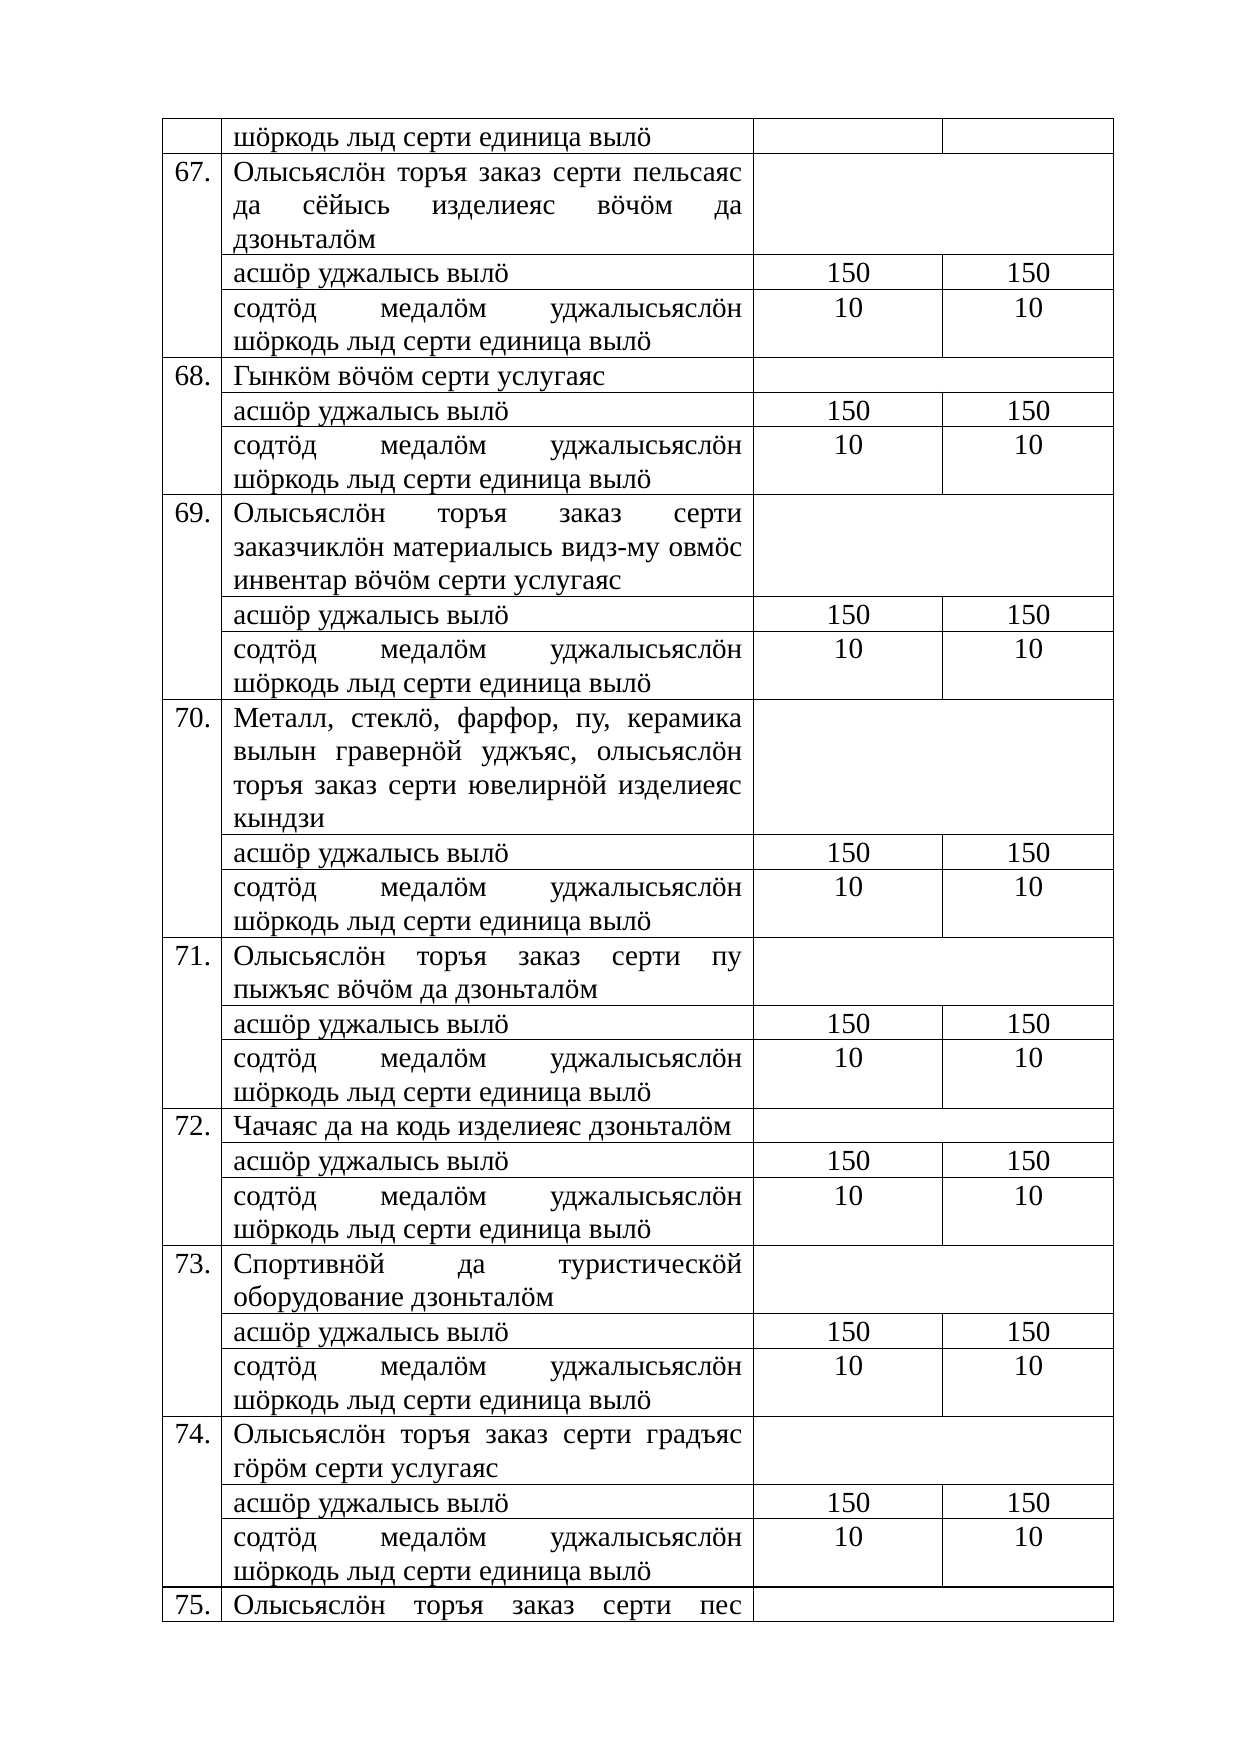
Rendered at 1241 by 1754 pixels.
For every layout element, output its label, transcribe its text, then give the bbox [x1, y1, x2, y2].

table_cell 150 [943, 1006, 1113, 1039]
table_cell асшӧр уджалысь вылӧ [222, 1485, 753, 1518]
table_cell 150 [943, 393, 1113, 426]
table_cell асшӧр уджалысь вылӧ [222, 1006, 753, 1039]
table_cell [754, 700, 1113, 834]
table_cell Олысьяслӧн торъя заказ серти пес [222, 1588, 753, 1621]
table_cell 150 [754, 1314, 942, 1347]
table_cell Олысьяслӧн торъя заказ серти градъяс гӧрӧм серти услугаяс [222, 1417, 753, 1484]
table_cell 150 [943, 835, 1113, 868]
table_cell 150 [943, 1143, 1113, 1177]
table_cell 10 [943, 290, 1113, 357]
table_cell 67. [163, 154, 221, 357]
table_cell асшӧр уджалысь вылӧ [222, 1314, 753, 1347]
table_cell [754, 1588, 1113, 1621]
table_cell [754, 1246, 1113, 1313]
table_cell 150 [754, 1485, 942, 1518]
table_cell 150 [754, 597, 942, 631]
table_cell [754, 495, 1113, 596]
table_cell 10 [754, 1519, 942, 1586]
table_cell [754, 1109, 1113, 1142]
table_cell содтӧд медалӧм уджалысьяслӧн шӧркодь лыд серти единица вылӧ [222, 1519, 753, 1586]
table_cell Чачаяс да на кодь изделиеяс дзоньталӧм [222, 1109, 753, 1142]
table_cell содтӧд медалӧм уджалысьяслӧн шӧркодь лыд серти единица вылӧ [222, 632, 753, 699]
table_cell асшӧр уджалысь вылӧ [222, 255, 753, 289]
table_cell 150 [943, 255, 1113, 289]
table_cell 75. [163, 1588, 221, 1621]
table_cell 73. [163, 1246, 221, 1416]
table_cell содтӧд медалӧм уджалысьяслӧн шӧркодь лыд серти единица вылӧ [222, 1040, 753, 1107]
table_cell 150 [754, 393, 942, 426]
table_cell 10 [943, 427, 1113, 494]
table_cell 69. [163, 495, 221, 699]
table_cell 150 [754, 1006, 942, 1039]
table_cell содтӧд медалӧм уджалысьяслӧн шӧркодь лыд серти единица вылӧ [222, 870, 753, 937]
table_cell Металл, стеклӧ, фарфор, пу, керамика вылын гравернӧй уджъяс, олысьяслӧн торъя заказ серти ювелирнӧй изделиеяс кындзи [222, 700, 753, 834]
table_cell Олысьяслӧн торъя заказ серти заказчиклӧн материалысь видз-му овмӧс инвентар вӧчӧм серти услугаяс [222, 495, 753, 596]
table_cell [754, 1417, 1113, 1484]
table_cell 10 [754, 1349, 942, 1416]
table_cell 150 [943, 597, 1113, 631]
table_cell 150 [943, 1314, 1113, 1347]
table_cell [754, 358, 1113, 392]
table_cell 74. [163, 1417, 221, 1586]
table_cell 10 [943, 1178, 1113, 1245]
table_cell Гынкӧм вӧчӧм серти услугаяс [222, 358, 753, 392]
table_cell асшӧр уджалысь вылӧ [222, 1143, 753, 1177]
table_cell 70. [163, 700, 221, 937]
table_cell 10 [754, 870, 942, 937]
table_cell асшӧр уджалысь вылӧ [222, 835, 753, 868]
table_cell 10 [754, 1040, 942, 1107]
table_cell содтӧд медалӧм уджалысьяслӧн шӧркодь лыд серти единица вылӧ [222, 290, 753, 357]
table_cell 10 [943, 632, 1113, 699]
table_cell 10 [754, 1178, 942, 1245]
table_cell содтӧд медалӧм уджалысьяслӧн шӧркодь лыд серти единица вылӧ [222, 1349, 753, 1416]
table_cell 150 [754, 835, 942, 868]
table_cell содтӧд медалӧм уджалысьяслӧн шӧркодь лыд серти единица вылӧ [222, 1178, 753, 1245]
table_cell асшӧр уджалысь вылӧ [222, 393, 753, 426]
table_cell 10 [754, 632, 942, 699]
table_cell 72. [163, 1109, 221, 1245]
table_cell 10 [943, 1040, 1113, 1107]
table_cell 10 [943, 1349, 1113, 1416]
table_cell 68. [163, 358, 221, 494]
table_cell 10 [754, 427, 942, 494]
table_cell 10 [943, 1519, 1113, 1586]
table_cell [943, 119, 1113, 153]
table_cell 10 [943, 870, 1113, 937]
table_cell шӧркодь лыд серти единица вылӧ [222, 119, 753, 153]
table_cell Олысьяслӧн торъя заказ серти пельсаяс да сёйысь изделиеяс вӧчӧм да дзоньталӧм [222, 154, 753, 254]
table_cell асшӧр уджалысь вылӧ [222, 597, 753, 631]
table_cell 150 [754, 1143, 942, 1177]
table_cell [754, 154, 1113, 254]
table_cell Олысьяслӧн торъя заказ серти пу пыжъяс вӧчӧм да дзоньталӧм [222, 938, 753, 1005]
table_cell 71. [163, 938, 221, 1107]
table_cell Спортивнӧй да туристическӧй оборудование дзоньталӧм [222, 1246, 753, 1313]
table_cell 150 [943, 1485, 1113, 1518]
table_cell [754, 119, 942, 153]
table_cell 150 [754, 255, 942, 289]
table_cell содтӧд медалӧм уджалысьяслӧн шӧркодь лыд серти единица вылӧ [222, 427, 753, 494]
table_cell 10 [754, 290, 942, 357]
table_cell [754, 938, 1113, 1005]
